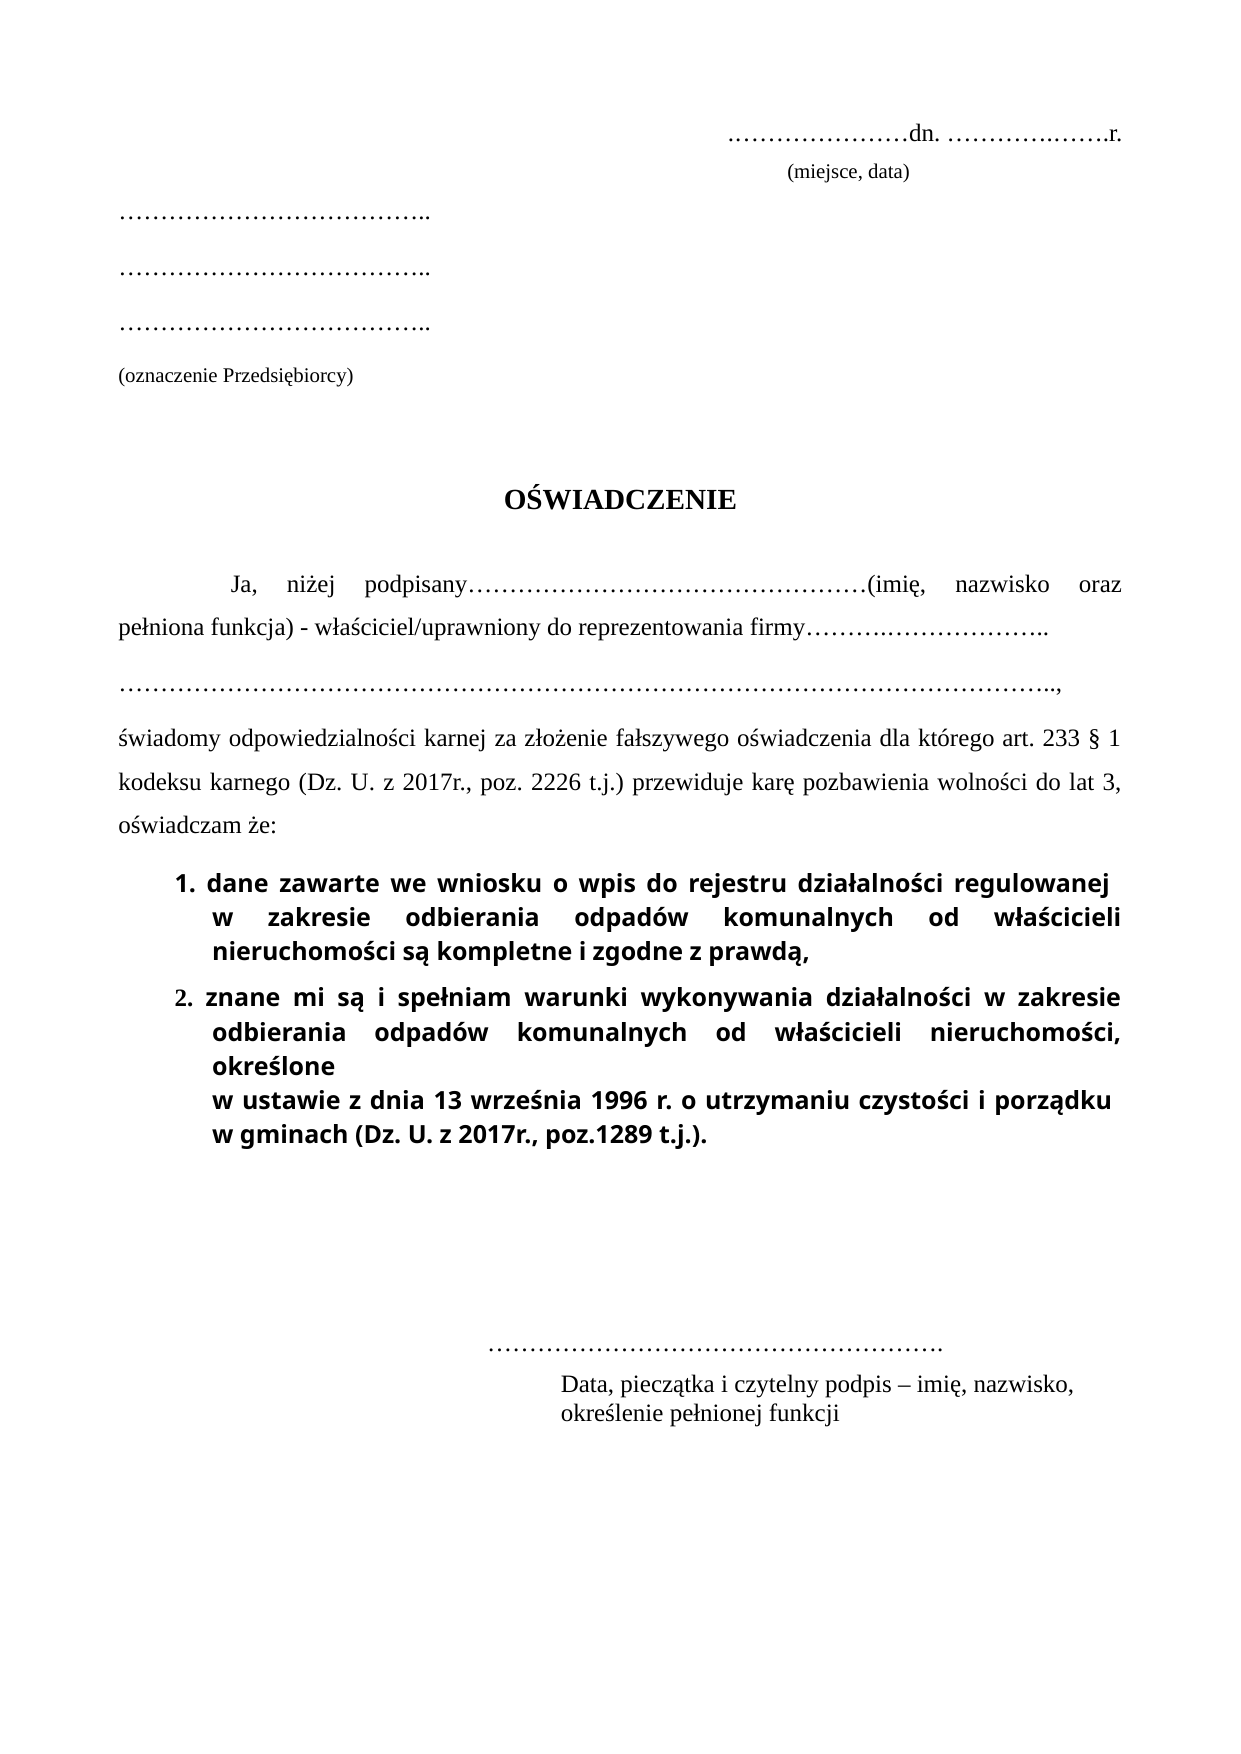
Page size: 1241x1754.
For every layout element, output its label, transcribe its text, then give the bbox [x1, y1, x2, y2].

text świadomy odpowiedzialności karnej za złożenie fałszywego oświadczenia dla którego art. 233 § 1 kodeksu karnego (Dz. U. z 2017r., poz. 2226 t.j.) przewiduje karę pozbawienia wolności do lat 3, oświadczam że: [118, 723, 1122, 838]
text (oznaczenie Przedsiębiorcy) [118, 363, 1122, 387]
text ……………………………….. [118, 252, 1122, 280]
text (miejsce, data) [782, 159, 1122, 183]
text ……………………………….. [118, 196, 1122, 225]
text 2. znane mi są i spełniam warunki wykonywania działalności w zakresie odbierania odpadów komunalnych od właścicieli nieruchomości, określone w ustawie z dnia 13 września 1996 r. o utrzymaniu czystości i porządku w gminach (Dz. U. z 2017r., poz.1289 t.j.). [174, 980, 1122, 1150]
text .…………………dn. ………….…….r. [118, 118, 1122, 147]
text ………………………………………………………………………………………………….., [118, 668, 1122, 697]
text OŚWIADCZENIE [118, 482, 1122, 515]
text Ja, niżej podpisany…………………………………………(imię, nazwisko oraz pełniona funkcja) - właściciel/uprawniony do reprezentowania firmy……….……………….. [118, 569, 1122, 641]
text ………………………………………………. [487, 1328, 1122, 1357]
text Data, pieczątka i czytelny podpis – imię, nazwisko, określenie pełnionej funkcji [561, 1369, 1122, 1427]
text 1. dane zawarte we wniosku o wpis do rejestru działalności regulowanej w zakresie odbierania odpadów komunalnych od właścicieli nieruchomości są kompletne i zgodne z prawdą, [174, 865, 1122, 968]
text ……………………………….. [118, 307, 1122, 336]
